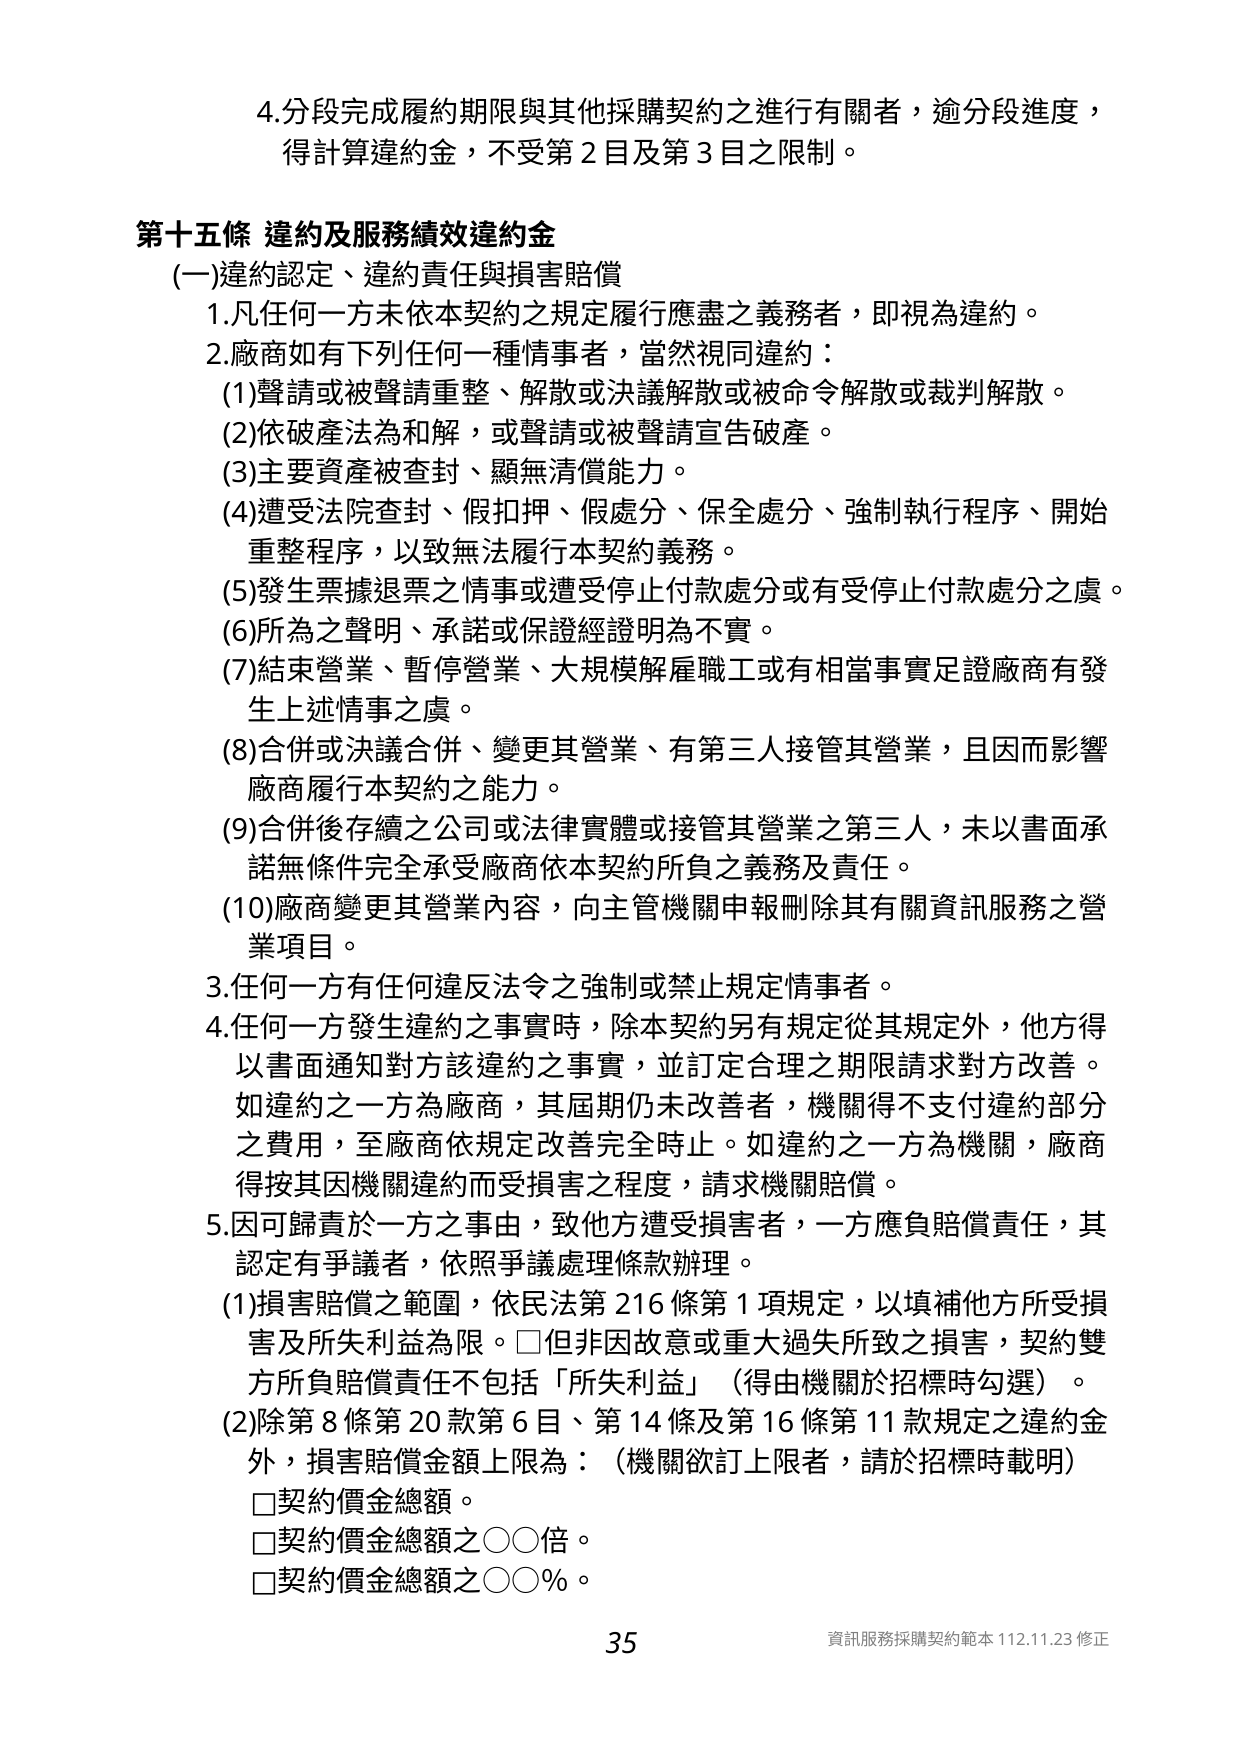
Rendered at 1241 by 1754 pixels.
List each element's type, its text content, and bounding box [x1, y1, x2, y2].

text 2.廠商如有下列任何一種情事者，當然視同違約： [205, 332, 1109, 372]
text (4)遭受法院查封、假扣押、假處分、保全處分、強制執行程序、開始重整程序，以致無法履行本契約義務。 [222, 491, 1109, 570]
text 3.任何一方有任何違反法令之強制或禁止規定情事者。 [205, 966, 1109, 1005]
text (一)違約認定、違約責任與損害賠償 [172, 253, 1109, 293]
text (1)損害賠償之範圍，依民法第216條第1項規定，以填補他方所受損害及所失利益為限。□但非因故意或重大過失所致之損害，契約雙方所負賠償責任不包括「所失利益」（得由機關於招標時勾選）。 [222, 1282, 1109, 1401]
text (1)聲請或被聲請重整、解散或決議解散或被命令解散或裁判解散。 [222, 372, 1109, 412]
text (7)結束營業、暫停營業、大規模解雇職工或有相當事實足證廠商有發生上述情事之虞。 [222, 649, 1109, 728]
text 1.凡任何一方未依本契約之規定履行應盡之義務者，即視為違約。 [205, 293, 1109, 332]
text □契約價金總額之○○％。 [250, 1559, 1109, 1599]
text (3)主要資產被查封、顯無清償能力。 [222, 451, 1109, 491]
text (2)依破產法為和解，或聲請或被聲請宣告破產。 [222, 412, 1109, 451]
text (8)合併或決議合併、變更其營業、有第三人接管其營業，且因而影響廠商履行本契約之能力。 [222, 728, 1109, 807]
text (6)所為之聲明、承諾或保證經證明為不實。 [222, 609, 1109, 649]
text (2)除第8條第20款第6目、第14條及第16條第11款規定之違約金外，損害賠償金額上限為：（機關欲訂上限者，請於招標時載明） [222, 1401, 1109, 1480]
text (5)發生票據退票之情事或遭受停止付款處分或有受停止付款處分之虞。 [222, 570, 1109, 609]
text (10)廠商變更其營業內容，向主管機關申報刪除其有關資訊服務之營業項目。 [222, 887, 1109, 966]
text 5.因可歸責於一方之事由，致他方遭受損害者，一方應負賠償責任，其認定有爭議者，依照爭議處理條款辦理。 [205, 1203, 1109, 1282]
text (9)合併後存續之公司或法律實體或接管其營業之第三人，未以書面承諾無條件完全承受廠商依本契約所負之義務及責任。 [222, 807, 1109, 887]
text □契約價金總額之○○倍。 [250, 1520, 1109, 1559]
text □契約價金總額。 [250, 1480, 1109, 1520]
text 4.任何一方發生違約之事實時，除本契約另有規定從其規定外，他方得以書面通知對方該違約之事實，並訂定合理之期限請求對方改善。如違約之一方為廠商，其屆期仍未改善者，機關得不支付違約部分之費用，至廠商依規定改善完全時止。如違約之一方為機關，廠商得按其因機關違約而受損害之程度，請求機關賠償。 [205, 1005, 1109, 1203]
text 第十五條 違約及服務績效違約金 [135, 214, 1109, 253]
text 4.分段完成履約期限與其他採購契約之進行有關者，逾分段進度，得計算違約金，不受第2目及第3目之限制。 [256, 89, 1109, 172]
